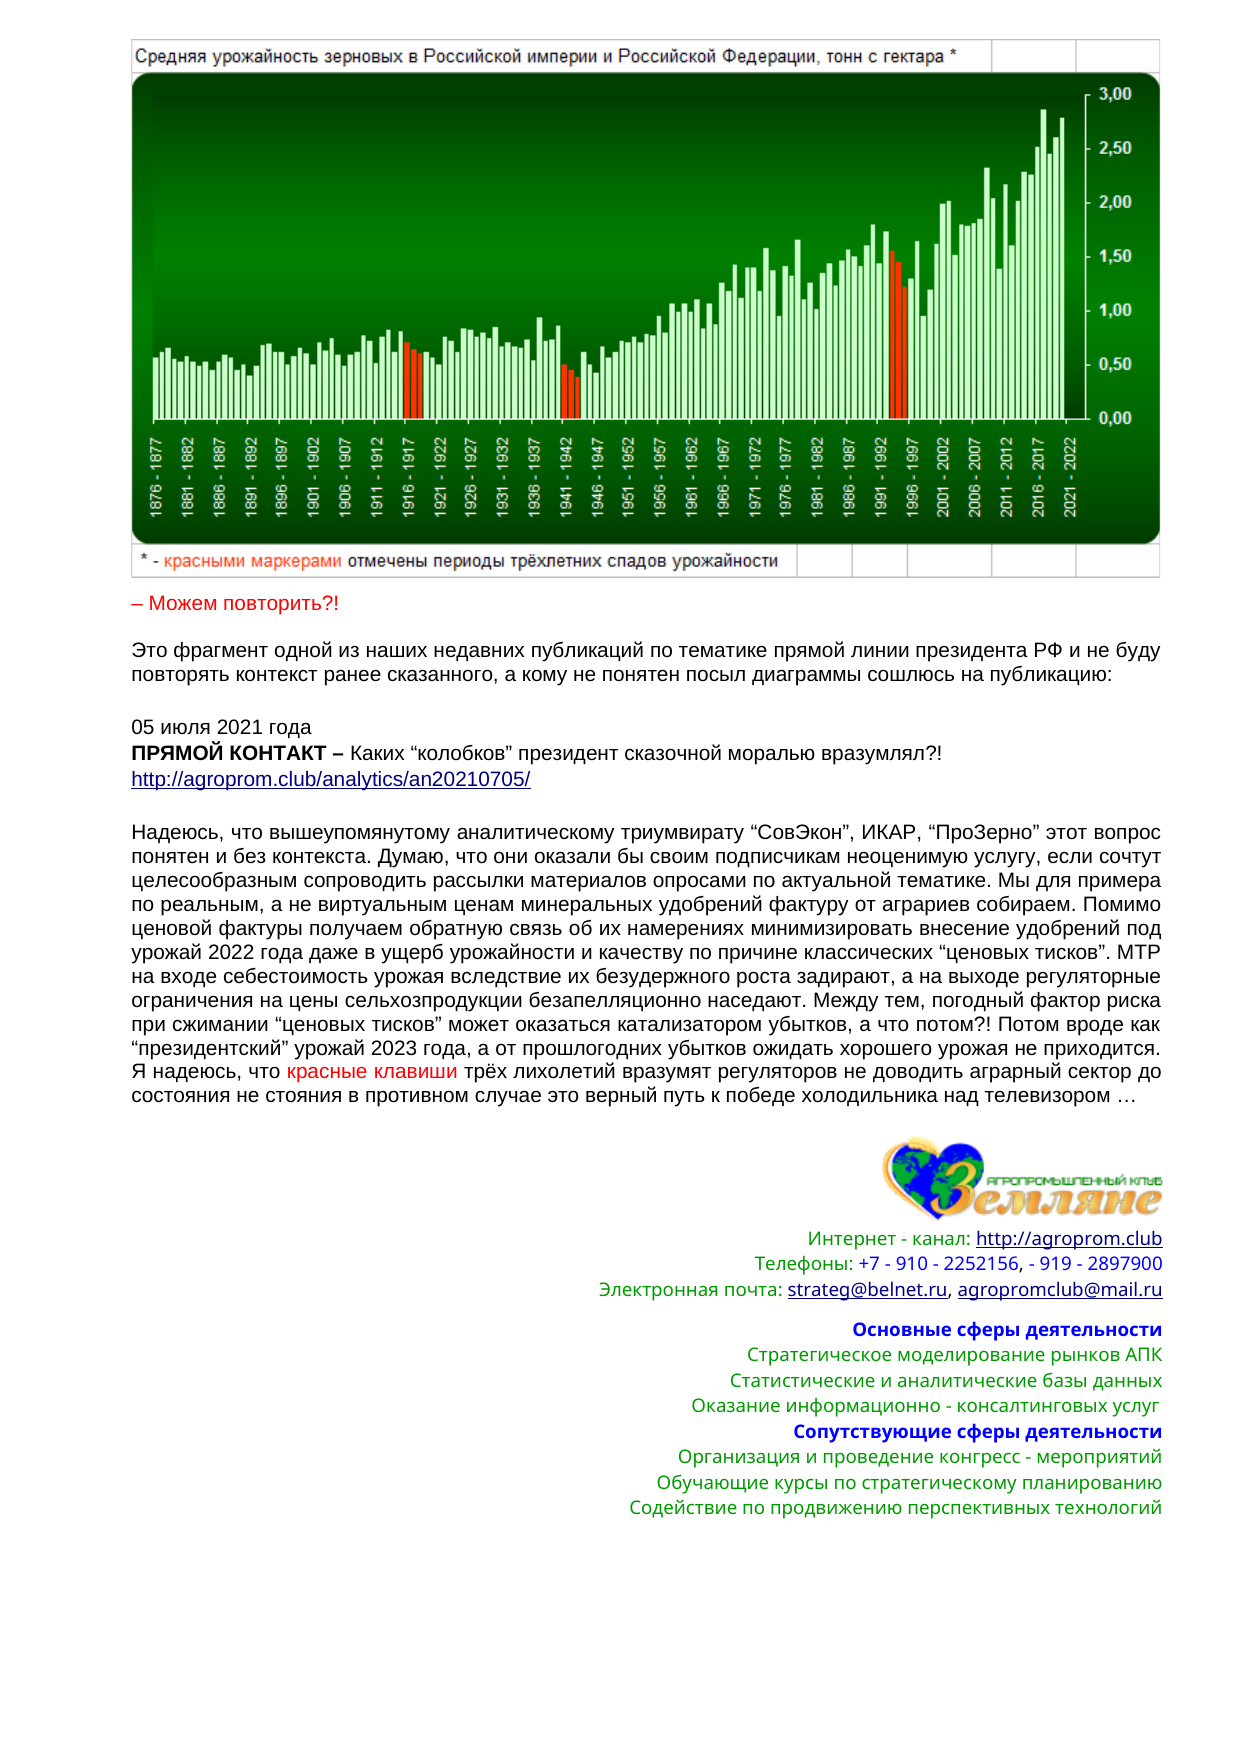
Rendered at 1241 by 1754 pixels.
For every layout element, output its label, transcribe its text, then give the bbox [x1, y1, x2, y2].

text – Можем повторить?! [131, 590, 1162, 614]
text http://agroprom.club/analytics/an20210705/ [131, 767, 1162, 791]
text Статистические и аналитические базы данных [131, 1367, 1162, 1392]
text Содействие по продвижению перспективных технологий [131, 1494, 1162, 1520]
text Это фрагмент одной из наших недавних публикаций по тематике прямой линии президента РФ и не буду повторять контекст ранее сказанного, а кому не понятен посыл диаграммы сошлюсь на публикацию: [131, 638, 1162, 686]
text Организация и проведение конгресс - мероприятий [131, 1443, 1162, 1469]
text 05 июля 2021 года [131, 715, 1162, 739]
text Основные сферы деятельности [131, 1316, 1162, 1341]
text Оказание информационно - консалтинговых услуг [131, 1392, 1162, 1418]
text ПРЯМОЙ КОНТАКТ – Каких “колобков” президент сказочной моралью вразумлял?! [131, 741, 1162, 765]
text Стратегическое моделирование рынков АПК [131, 1341, 1162, 1367]
text Интернет - канал: http://agroprom.club [131, 1225, 1162, 1250]
text Обучающие курсы по стратегическому планированию [131, 1469, 1162, 1494]
text Сопутствующие сферы деятельности [131, 1418, 1162, 1443]
text Надеюсь, что вышеупомянутому аналитическому триумвирату “СовЭкон”, ИКАР, “ПроЗерно” этот вопрос понятен и без контекста. Думаю, что они оказали бы своим подписчикам неоценимую услугу, если сочтут целесообразным сопроводить рассылки материалов опросами по актуальной тематике. Мы для примера по реальным, а не виртуальным ценам минеральных удобрений фактуру от аграриев собираем. Помимо ценовой фактуры получаем обратную связь об их намерениях минимизировать внесение удобрений под урожай 2022 года даже в ущерб урожайности и качеству по причине классических “ценовых тисков”. МТР на входе себестоимость урожая вследствие их безудержного роста задирают, а на выходе регуляторные ограничения на цены сельхозпродукции безапелляционно наседают. Между тем, погодный фактор риска при сжимании “ценовых тисков” может оказаться катализатором убытков, а что потом?! Потом вроде как “президентский” урожай 2023 года, а от прошлогодних убытков ожидать хорошего урожая не приходится. Я надеюсь, что красные клавиши трёх лихолетий вразумят регуляторов не доводить аграрный сектор до состояния не стояния в противном случае это верный путь к победе холодильника над телевизором … [131, 820, 1162, 1107]
text Телефоны: +7 - 910 - 2252156, - 919 - 2897900 [131, 1250, 1162, 1276]
text Электронная почта: strateg@belnet.ru, agropromclub@mail.ru [131, 1276, 1162, 1301]
